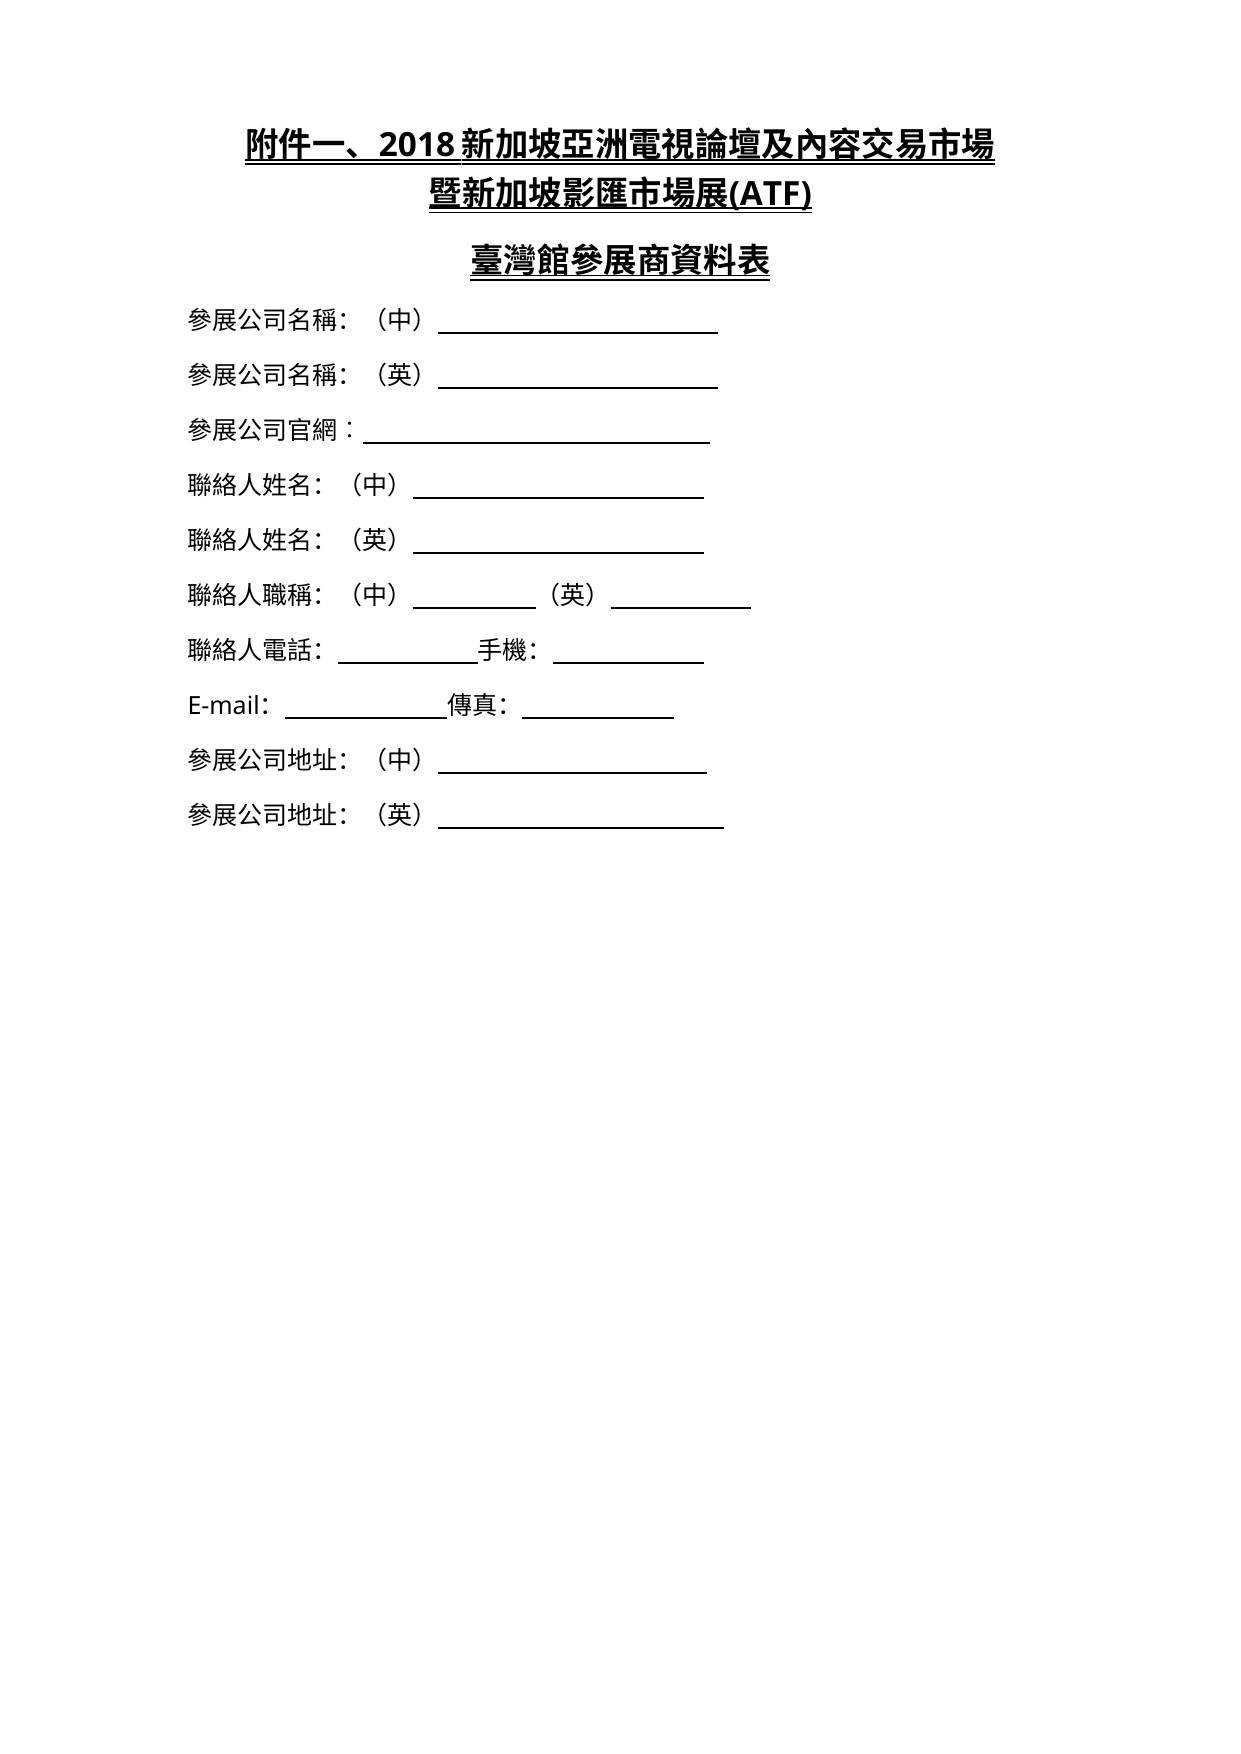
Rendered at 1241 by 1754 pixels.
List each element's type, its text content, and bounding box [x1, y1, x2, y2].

text E-mail： 傳真： [187, 686, 1053, 722]
text 附件一、2018新加坡亞洲電視論壇及內容交易市場 暨新加坡影匯市場展(ATF) [187, 118, 1053, 215]
text 聯絡人姓名：（英） [187, 521, 1053, 557]
text 聯絡人電話： 手機： [187, 631, 1053, 667]
text 參展公司名稱：（中） [187, 301, 1053, 337]
text 參展公司名稱：（英） [187, 356, 1053, 392]
text 參展公司地址：（英） [187, 796, 1053, 832]
text 參展公司地址：（中） [187, 741, 1053, 777]
text 臺灣館參展商資料表 [187, 234, 1053, 282]
text 聯絡人姓名：（中） [187, 466, 1053, 502]
text 參展公司官網︰ [187, 411, 1053, 447]
text 聯絡人職稱：（中） （英） [187, 576, 1053, 612]
